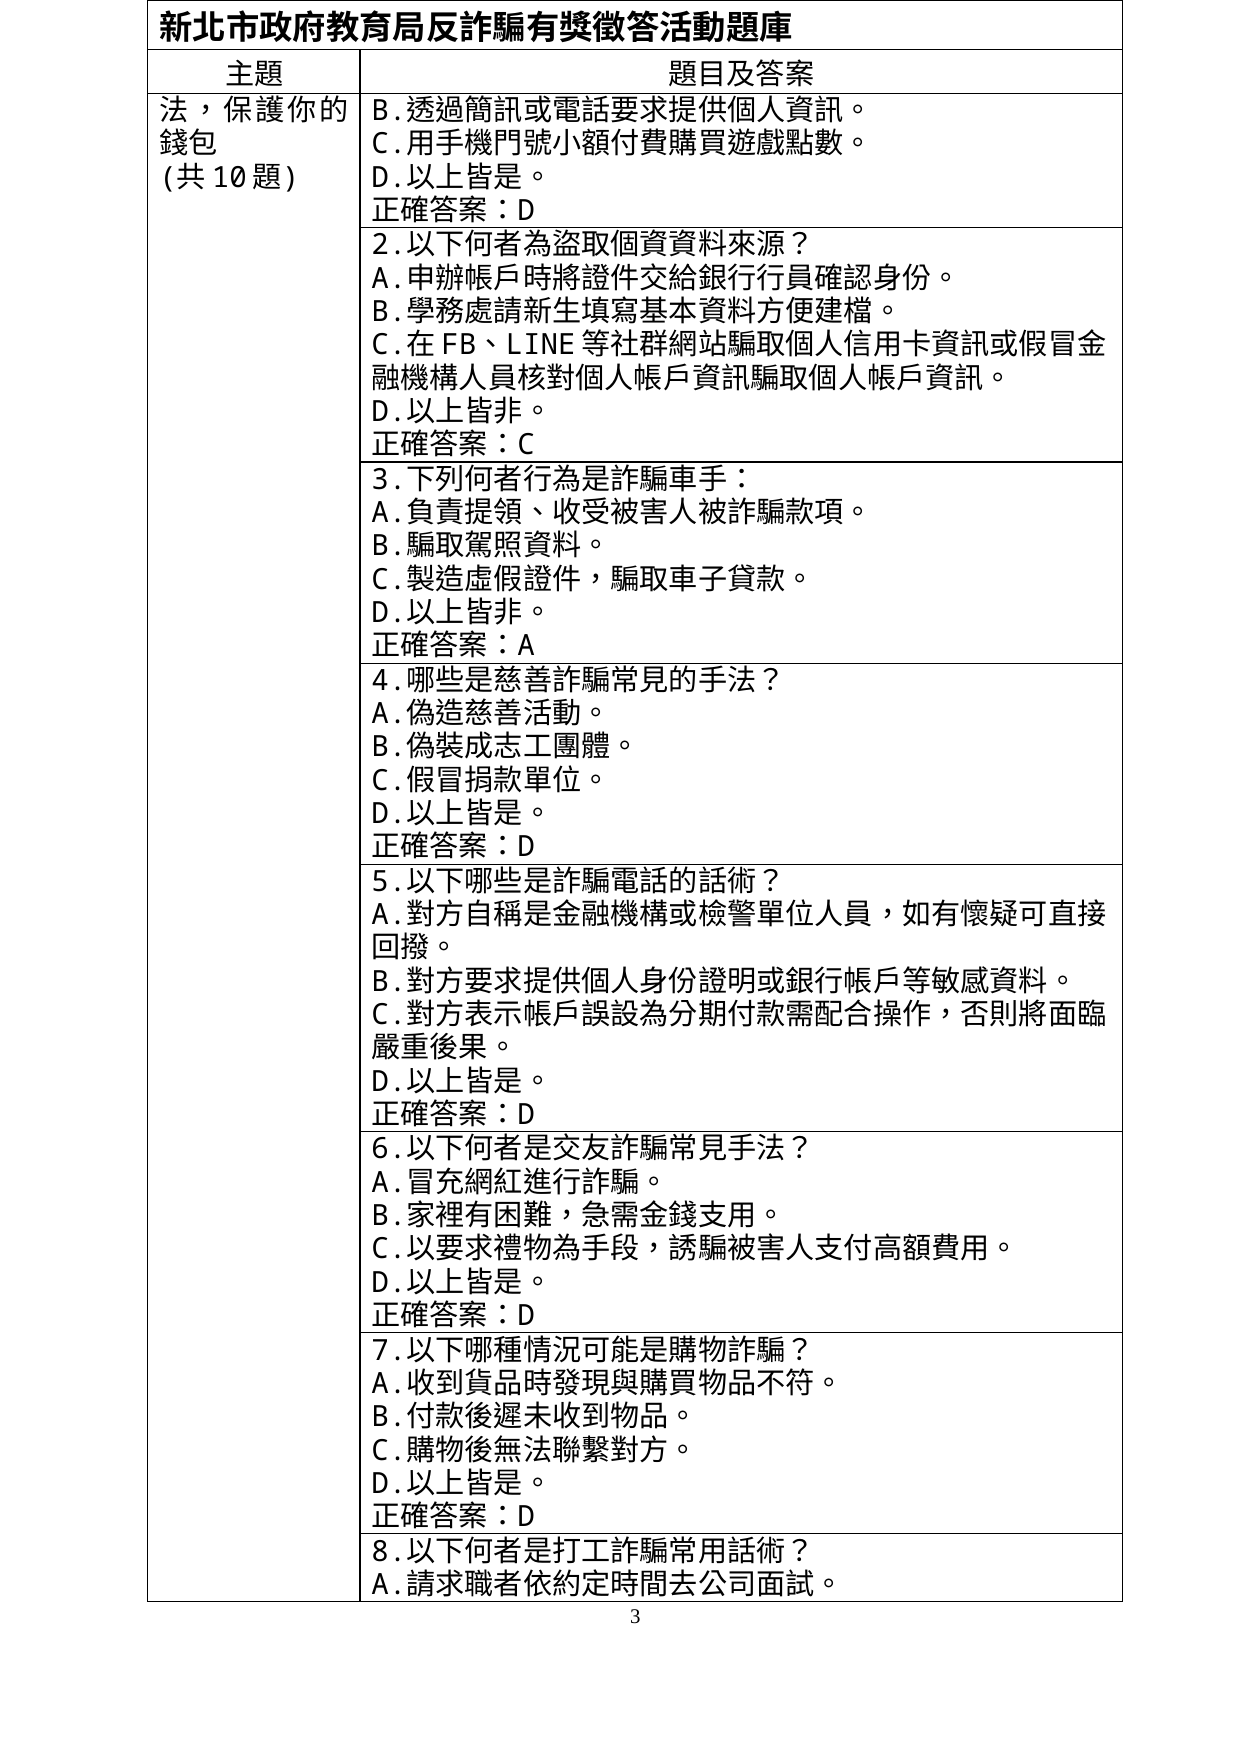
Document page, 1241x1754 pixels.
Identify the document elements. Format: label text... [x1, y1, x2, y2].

table_cell 6.以下何者是交友詐騙常見手法？ A.冒充網紅進行詐騙。 B.家裡有困難，急需金錢支用。 C.以要求禮物為手段，誘騙被害人支付高額費用。 D.以上皆是。 正確答案：D [361, 1132, 1122, 1332]
table_cell 5.以下哪些是詐騙電話的話術？ A.對方自稱是金融機構或檢警單位人員，如有懷疑可直接回撥。 B.對方要求提供個人身份證明或銀行帳戶等敏感資料。 C.對方表示帳戶誤設為分期付款需配合操作，否則將面臨嚴重後果。 D.以上皆是。 正確答案：D [361, 865, 1122, 1131]
table_cell 7.以下哪種情況可能是購物詐騙？ A.收到貨品時發現與購買物品不符。 B.付款後遲未收到物品。 C.購物後無法聯繫對方。 D.以上皆是。 正確答案：D [361, 1333, 1122, 1533]
table_cell 2.以下何者為盜取個資資料來源？ A.申辦帳戶時將證件交給銀行行員確認身份。 B.學務處請新生填寫基本資料方便建檔。 C.在FB、LINE等社群網站騙取個人信用卡資訊或假冒金融機構人員核對個人帳戶資訊騙取個人帳戶資訊。 D.以上皆非。 正確答案：C [361, 228, 1122, 461]
table_cell B.透過簡訊或電話要求提供個人資訊。 C.用手機門號小額付費購買遊戲點數。 D.以上皆是。 正確答案：D [361, 94, 1122, 227]
table_cell 8.以下何者是打工詐騙常用話術？ A.請求職者依約定時間去公司面試。 B.公司依規定幫員工投保。 C.高薪、高職位，免經驗、包吃包住。 D.聘用資訊透過報紙或網站徵。 正確答案：C [361, 1534, 1122, 1601]
table_cell 題目及答案 [361, 50, 1122, 93]
table_cell 3.下列何者行為是詐騙車手： A.負責提領、收受被害人被詐騙款項。 B.騙取駕照資料。 C.製造虛假證件，騙取車子貸款。 D.以上皆非。 正確答案：A [361, 463, 1122, 662]
table_header 新北市政府教育局反詐騙有獎徵答活動題庫 [148, 1, 1122, 49]
table_cell 法，保護你的錢包 (共10題) [148, 94, 359, 1601]
table_cell 主題 [148, 50, 359, 93]
table_cell 4.哪些是慈善詐騙常見的手法？ A.偽造慈善活動。 B.偽裝成志工團體。 C.假冒捐款單位。 D.以上皆是。 正確答案：D [361, 664, 1122, 863]
